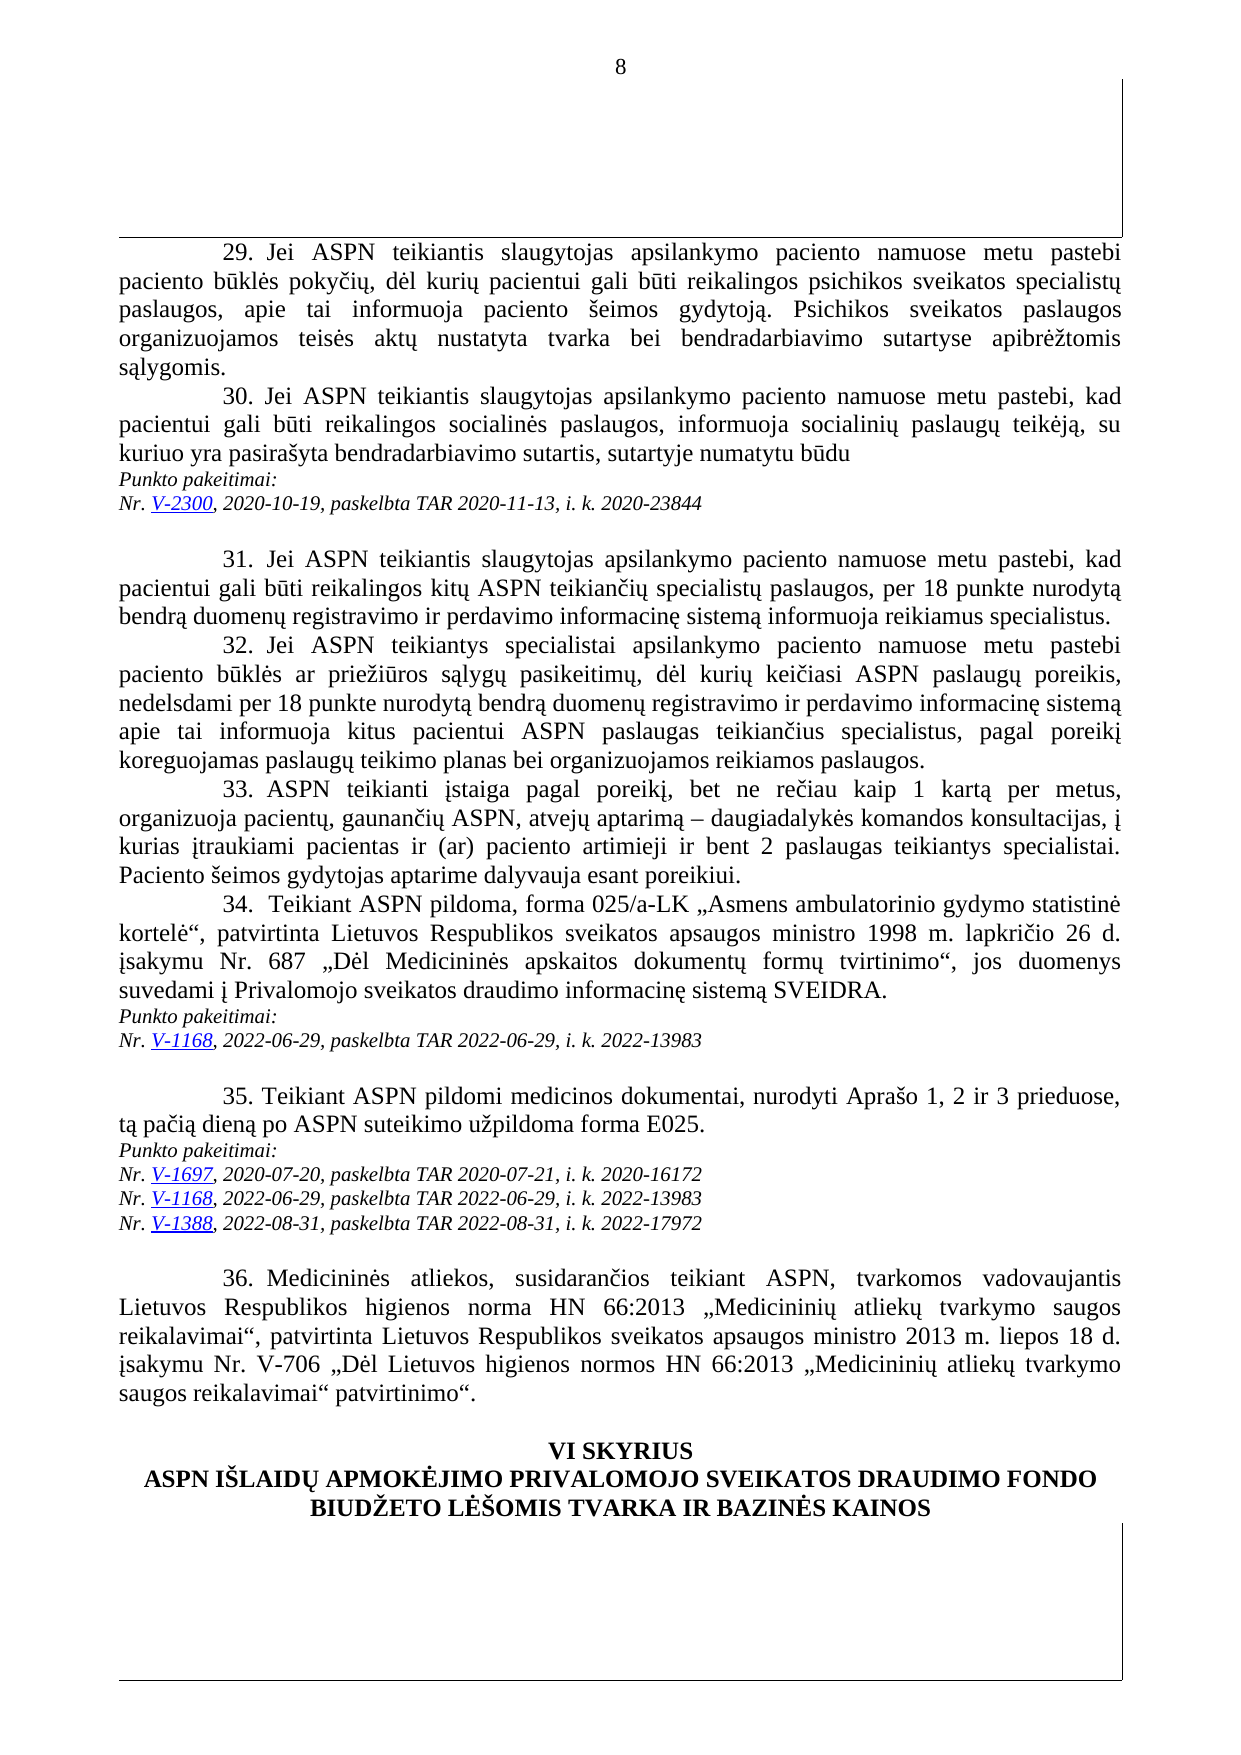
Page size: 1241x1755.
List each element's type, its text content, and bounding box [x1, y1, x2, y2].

text 32. Jei ASPN teikiantys specialistai apsilankymo paciento namuose metu pastebi paciento būklės ar priežiūros sąlygų pasikeitimų, dėl kurių keičiasi ASPN paslaugų poreikis, nedelsdami per 18 punkte nurodytą bendrą duomenų registravimo ir perdavimo informacinę sistemą apie tai informuoja kitus pacientui ASPN paslaugas teikiančius specialistus, pagal poreikį koreguojamas paslaugų teikimo planas bei organizuojamos reikiamos paslaugos. [119, 630, 1122, 774]
text 35. Teikiant ASPN pildomi medicinos dokumentai, nurodyti Aprašo 1, 2 ir 3 prieduose, tą pačią dieną po ASPN suteikimo užpildoma forma E025. [119, 1081, 1122, 1138]
text Nr. V-1388, 2022-08-31, paskelbta TAR 2022-08-31, i. k. 2022-17972 [119, 1210, 1122, 1234]
text Nr. V-1168, 2022-06-29, paskelbta TAR 2022-06-29, i. k. 2022-13983 [119, 1028, 1122, 1052]
text Nr. V-2300, 2020-10-19, paskelbta TAR 2020-11-13, i. k. 2020-23844 [119, 491, 1122, 515]
text 30. Jei ASPN teikiantis slaugytojas apsilankymo paciento namuose metu pastebi, kad pacientui gali būti reikalingos socialinės paslaugos, informuoja socialinių paslaugų teikėją, su kuriuo yra pasirašyta bendradarbiavimo sutartis, sutartyje numatytu būdu [119, 381, 1122, 467]
text 31. Jei ASPN teikiantis slaugytojas apsilankymo paciento namuose metu pastebi, kad pacientui gali būti reikalingos kitų ASPN teikiančių specialistų paslaugos, per 18 punkte nurodytą bendrą duomenų registravimo ir perdavimo informacinę sistemą informuoja reikiamus specialistus. [119, 544, 1122, 630]
text 34. Teikiant ASPN pildoma, forma 025/a-LK „Asmens ambulatorinio gydymo statistinė kortelė“, patvirtinta Lietuvos Respublikos sveikatos apsaugos ministro 1998 m. lapkričio 26 d. įsakymu Nr. 687 „Dėl Medicininės apskaitos dokumentų formų tvirtinimo“, jos duomenys suvedami į Privalomojo sveikatos draudimo informacinę sistemą SVEIDRA. [119, 889, 1122, 1004]
text Punkto pakeitimai: [119, 1138, 1122, 1162]
text Punkto pakeitimai: [119, 467, 1122, 491]
text VI SKYRIUS [119, 1436, 1122, 1464]
text 29. Jei ASPN teikiantis slaugytojas apsilankymo paciento namuose metu pastebi paciento būklės pokyčių, dėl kurių pacientui gali būti reikalingos psichikos sveikatos specialistų paslaugos, apie tai informuoja paciento šeimos gydytoją. Psichikos sveikatos paslaugos organizuojamos teisės aktų nustatyta tvarka bei bendradarbiavimo sutartyse apibrėžtomis sąlygomis. [119, 237, 1122, 381]
text Punkto pakeitimai: [119, 1004, 1122, 1028]
text ASPN IŠLAIDŲ APMOKĖJIMO PRIVALOMOJO SVEIKATOS DRAUDIMO FONDO BIUDŽETO LĖŠOMIS TVARKA IR BAZINĖS KAINOS [119, 1464, 1122, 1522]
text Nr. V-1168, 2022-06-29, paskelbta TAR 2022-06-29, i. k. 2022-13983 [119, 1186, 1122, 1210]
text 33. ASPN teikianti įstaiga pagal poreikį, bet ne rečiau kaip 1 kartą per metus, organizuoja pacientų, gaunančių ASPN, atvejų aptarimą – daugiadalykės komandos konsultacijas, į kurias įtraukiami pacientas ir (ar) paciento artimieji ir bent 2 paslaugas teikiantys specialistai. Paciento šeimos gydytojas aptarime dalyvauja esant poreikiui. [119, 774, 1122, 889]
text 36. Medicininės atliekos, susidarančios teikiant ASPN, tvarkomos vadovaujantis Lietuvos Respublikos higienos norma HN 66:2013 „Medicininių atliekų tvarkymo saugos reikalavimai“, patvirtinta Lietuvos Respublikos sveikatos apsaugos ministro 2013 m. liepos 18 d. įsakymu Nr. V-706 „Dėl Lietuvos higienos normos HN 66:2013 „Medicininių atliekų tvarkymo saugos reikalavimai“ patvirtinimo“. [119, 1263, 1122, 1407]
text Nr. V-1697, 2020-07-20, paskelbta TAR 2020-07-21, i. k. 2020-16172 [119, 1162, 1122, 1186]
